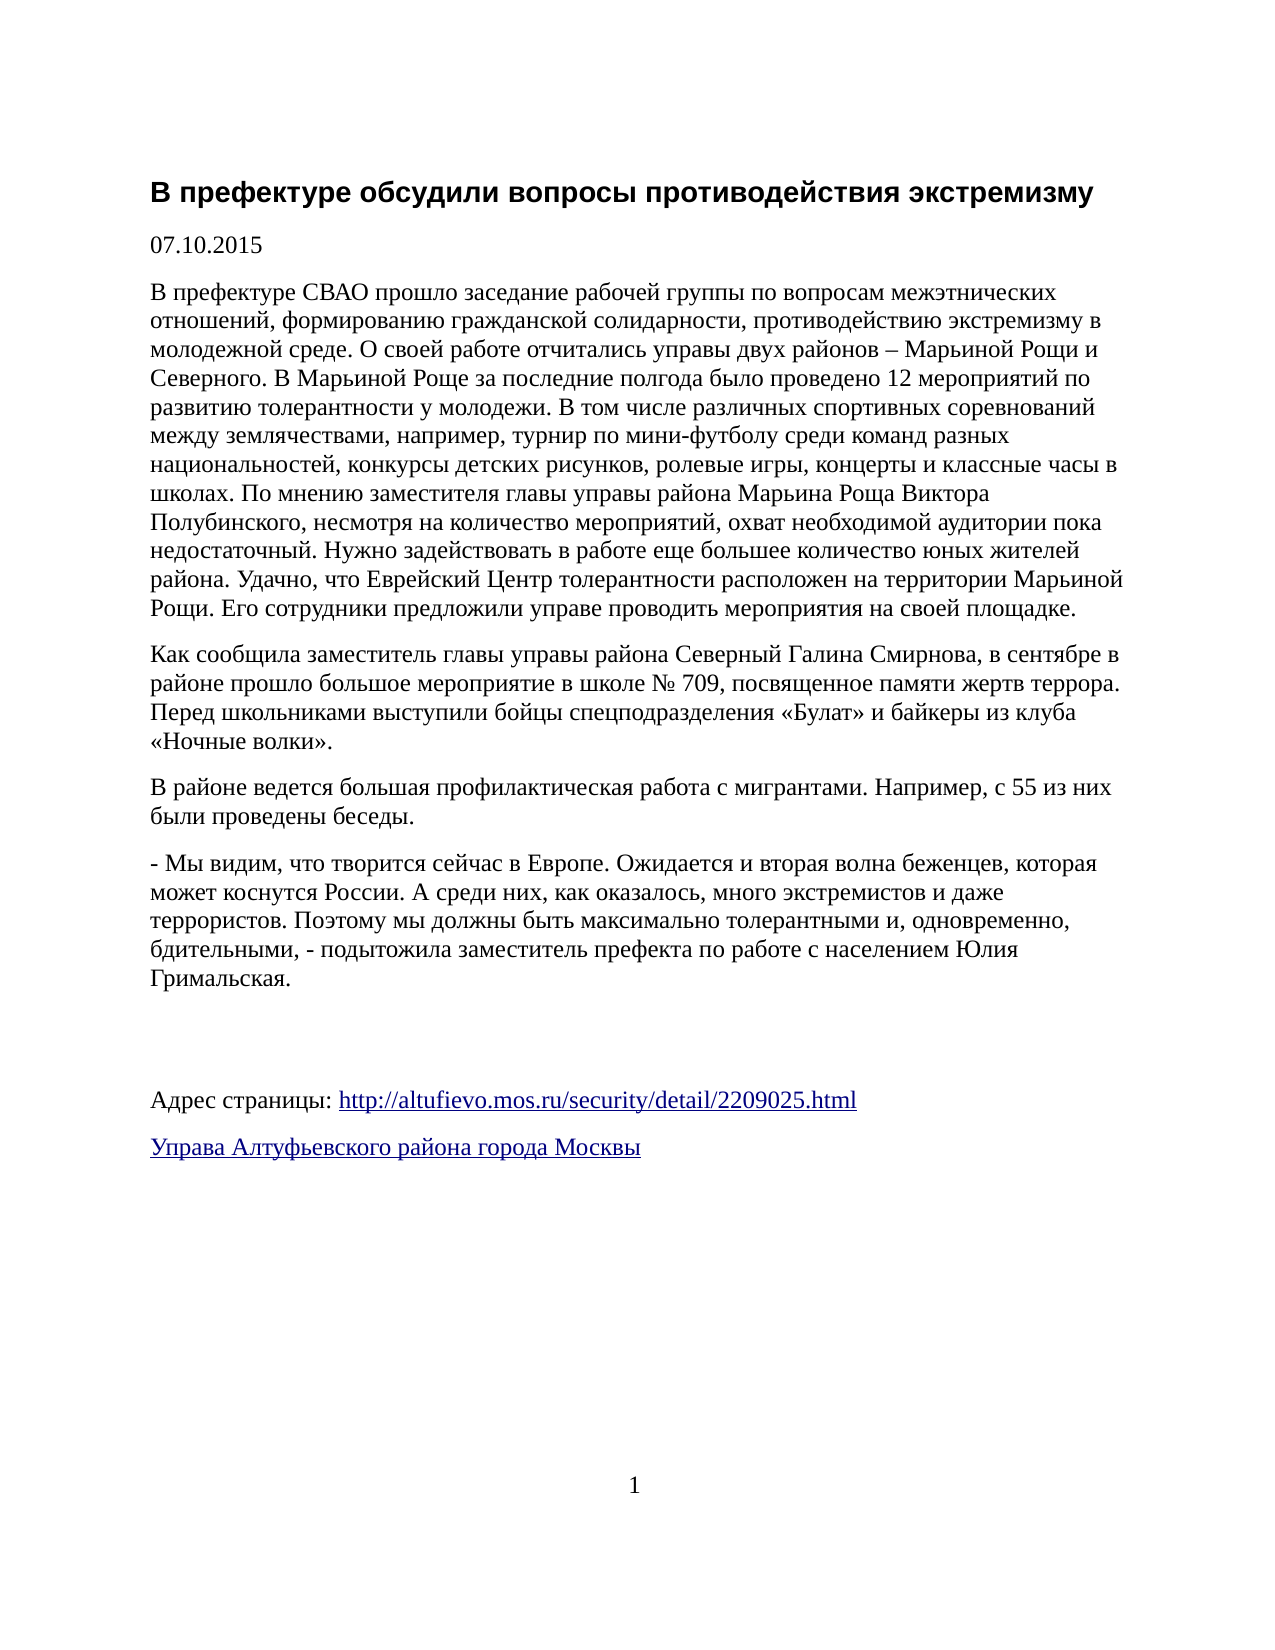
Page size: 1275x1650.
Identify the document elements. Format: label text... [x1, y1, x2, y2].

text Как сообщила заместитель главы управы района Северный Галина Смирнова, в сентябре в районе прошло большое мероприятие в школе № 709, посвященное памяти жертв террора. Перед школьниками выступили бойцы спецподразделения «Булат» и байкеры из клуба «Ночные волки». [150, 639, 1125, 754]
subtitle В префектуре обсудили вопросы противодействия экстремизму [150, 175, 1125, 208]
text - Мы видим, что творится сейчас в Европе. Ожидается и вторая волна беженцев, которая может коснутся России. А среди них, как оказалось, много экстремистов и даже террористов. Поэтому мы должны быть максимально толерантными и, одновременно, бдительными, - подытожила заместитель префекта по работе с населением Юлия Гримальская. [150, 848, 1125, 992]
text Адрес страницы: http://altufievo.mos.ru/security/detail/2209025.html [150, 1085, 1125, 1114]
text Управа Алтуфьевского района города Москвы [150, 1132, 1125, 1160]
text В префектуре СВАО прошло заседание рабочей группы по вопросам межэтнических отношений, формированию гражданской солидарности, противодействию экстремизму в молодежной среде. О своей работе отчитались управы двух районов – Марьиной Рощи и Северного. В Марьиной Роще за последние полгода было проведено 12 мероприятий по развитию толерантности у молодежи. В том числе различных спортивных соревнований между землячествами, например, турнир по мини-футболу среди команд разных национальностей, конкурсы детских рисунков, ролевые игры, концерты и классные часы в школах. По мнению заместителя главы управы района Марьина Роща Виктора Полубинского, несмотря на количество мероприятий, охват необходимой аудитории пока недостаточный. Нужно задействовать в работе еще большее количество юных жителей района. Удачно, что Еврейский Центр толерантности расположен на территории Марьиной Рощи. Его сотрудники предложили управе проводить мероприятия на своей площадке. [150, 277, 1125, 622]
text В районе ведется большая профилактическая работа с мигрантами. Например, с 55 из них были проведены беседы. [150, 772, 1125, 830]
text 07.10.2015 [150, 230, 1125, 259]
